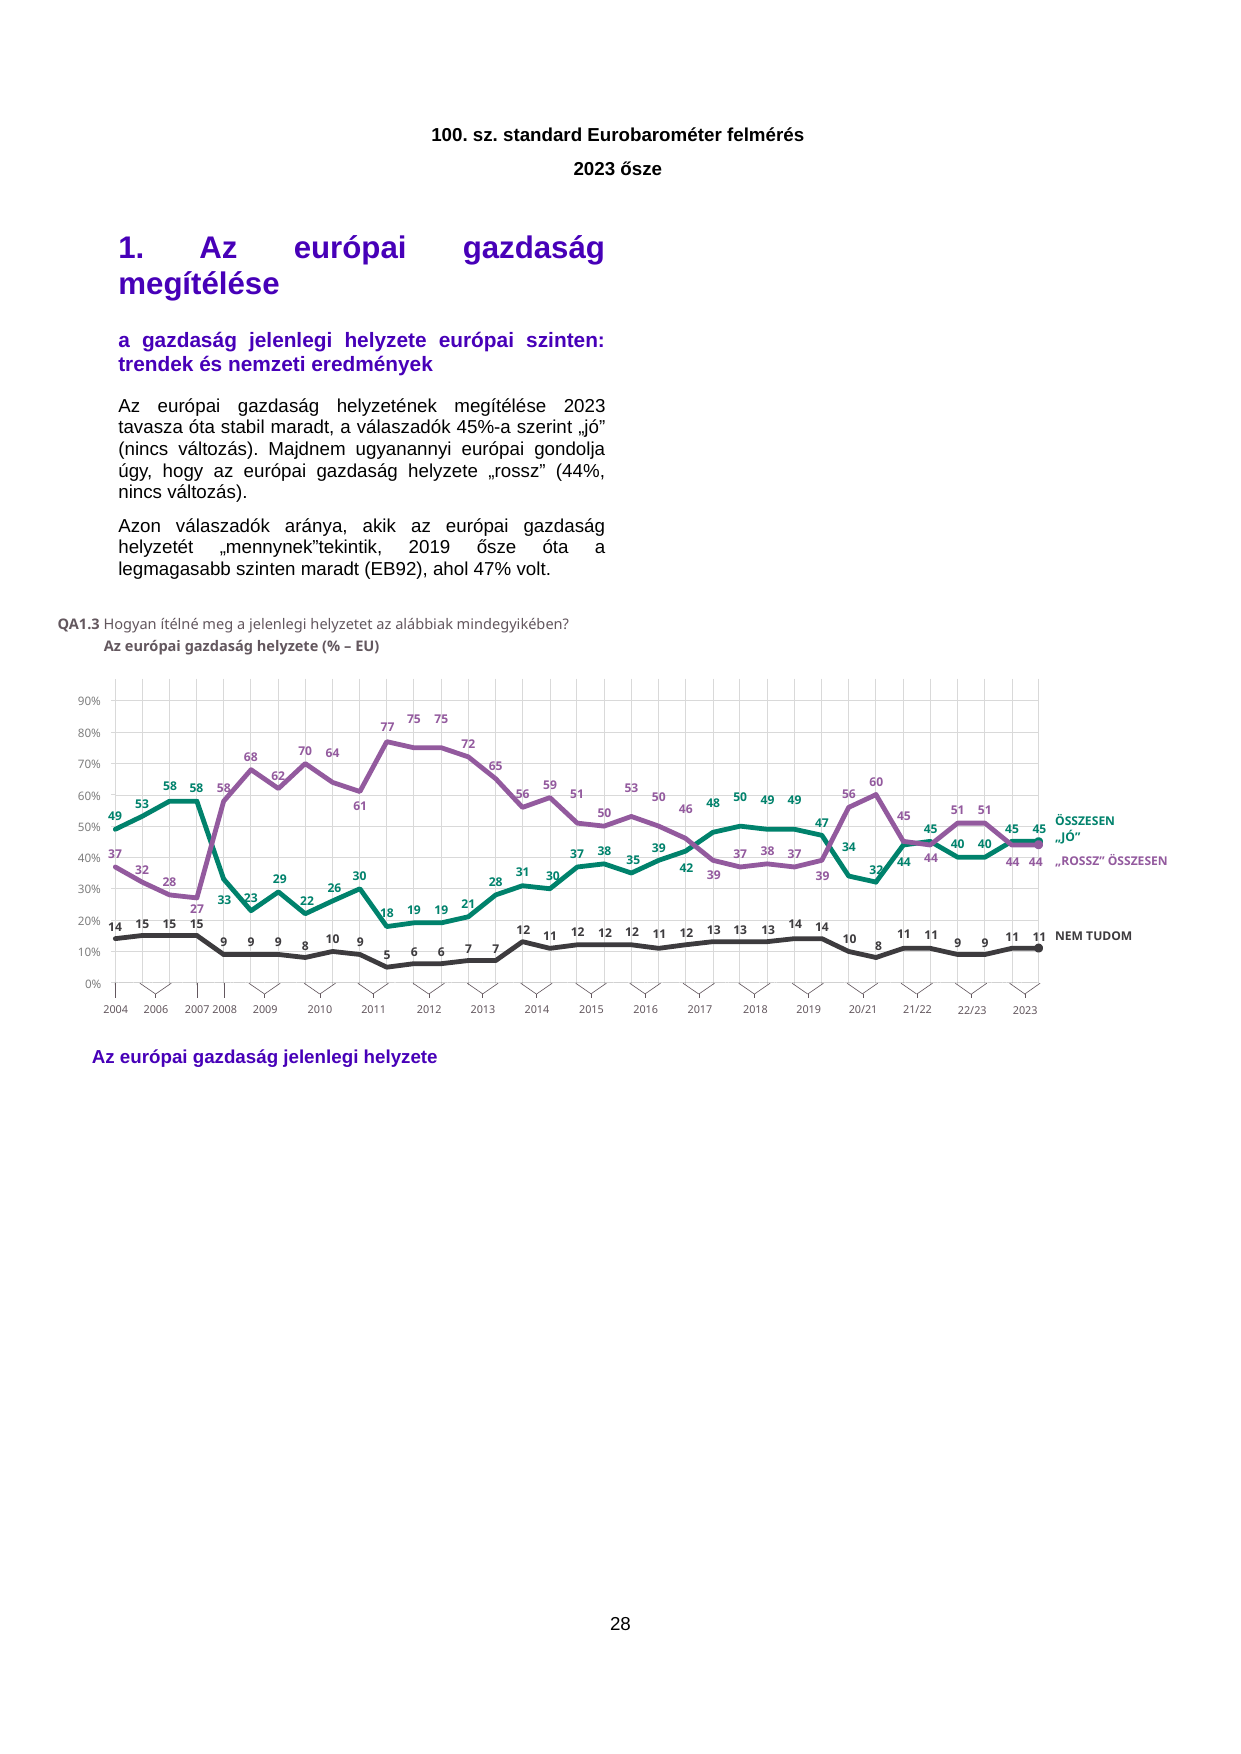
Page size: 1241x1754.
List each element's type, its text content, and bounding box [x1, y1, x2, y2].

text Az európai gazdaság jelenlegi helyzete [92, 627, 1131, 660]
text Azon válaszadók aránya, akik az európai gazdaság helyzetét „mennynek”tekintik, 2019 ősze óta a legmagasabb szinten maradt (EB92), ahol 47% volt. [118, 514, 605, 579]
subtitle 1. Az európai gazdaság megítélése [118, 229, 605, 301]
text Az európai gazdaság helyzetének megítélése 2023 tavasza óta stabil maradt, a válaszadók 45%-a szerint „jó” (nincs változás). Majdnem ugyanannyi európai gondolja úgy, hogy az európai gazdaság helyzete „rossz” (44%, nincs változás). [118, 395, 605, 502]
text Az európai gazdaság jelenlegi helyzete [92, 1046, 1131, 1067]
subtitle a gazdaság jelenlegi helyzete európai szinten: trendek és nemzeti eredmények [118, 328, 605, 376]
